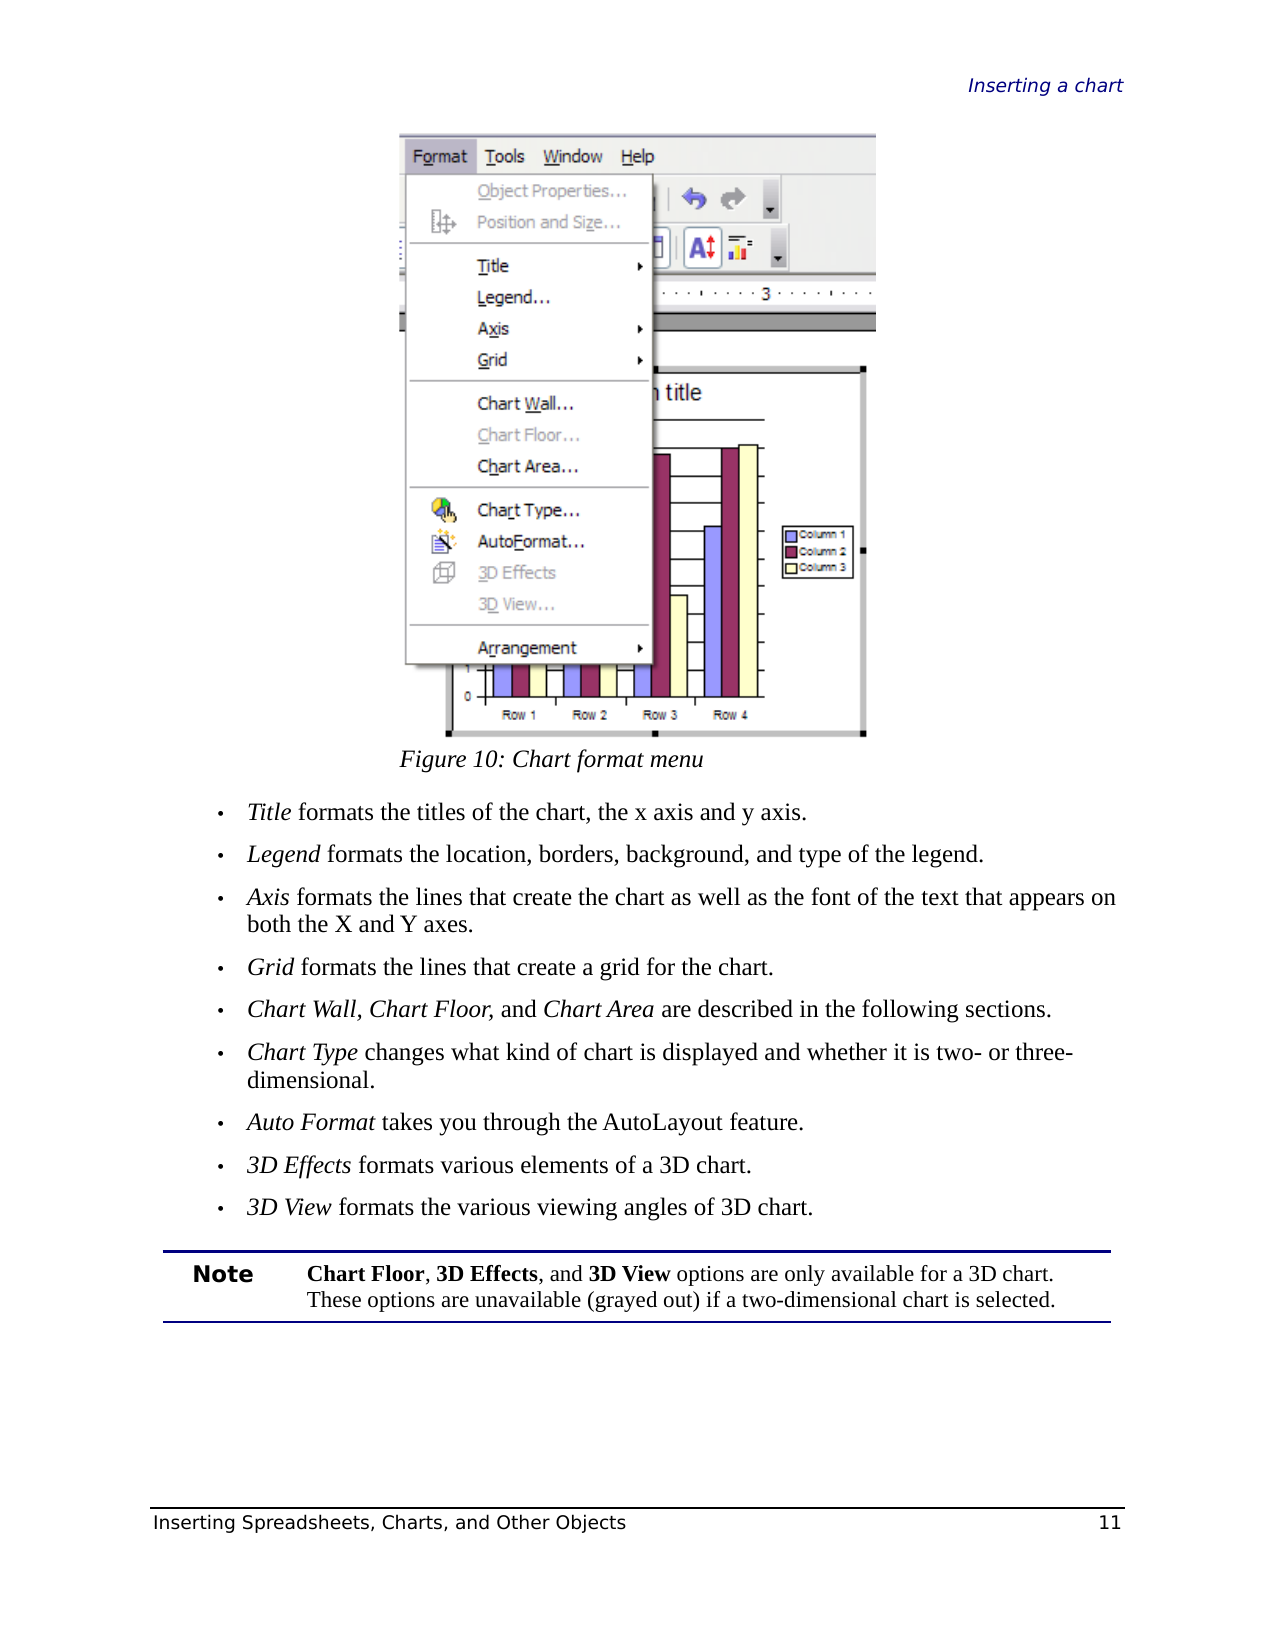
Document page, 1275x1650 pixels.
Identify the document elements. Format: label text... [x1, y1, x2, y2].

list Grid formats the lines that create a grid for the chart. [217, 953, 1125, 981]
list Axis formats the lines that create the chart as well as the font of the text that appears on both the X and Y axes. [217, 883, 1125, 938]
table_header Note [163, 1253, 283, 1321]
text Figure 10: Chart format menu [399, 745, 876, 773]
list 3D Effects formats various elements of a 3D chart. [217, 1151, 1125, 1178]
list 3D View formats the various viewing angles of 3D chart. [217, 1193, 1125, 1221]
table_header Chart Floor, 3D Effects, and 3D View options are only available for a 3D chart. These options are unavailable (grayed out) if a two-dimensional chart is selected. [283, 1253, 1111, 1321]
list Legend formats the location, borders, background, and type of the legend. [217, 840, 1125, 868]
list Chart Wall, Chart Floor, and Chart Area are described in the following sections. [217, 996, 1125, 1023]
list Chart Type changes what kind of chart is displayed and whether it is two- or three-dimensional. [217, 1038, 1125, 1093]
list Title formats the titles of the chart, the x axis and y axis. [217, 798, 1125, 826]
list Auto Format takes you through the AutoLayout feature. [217, 1108, 1125, 1136]
picture [399, 133, 876, 745]
